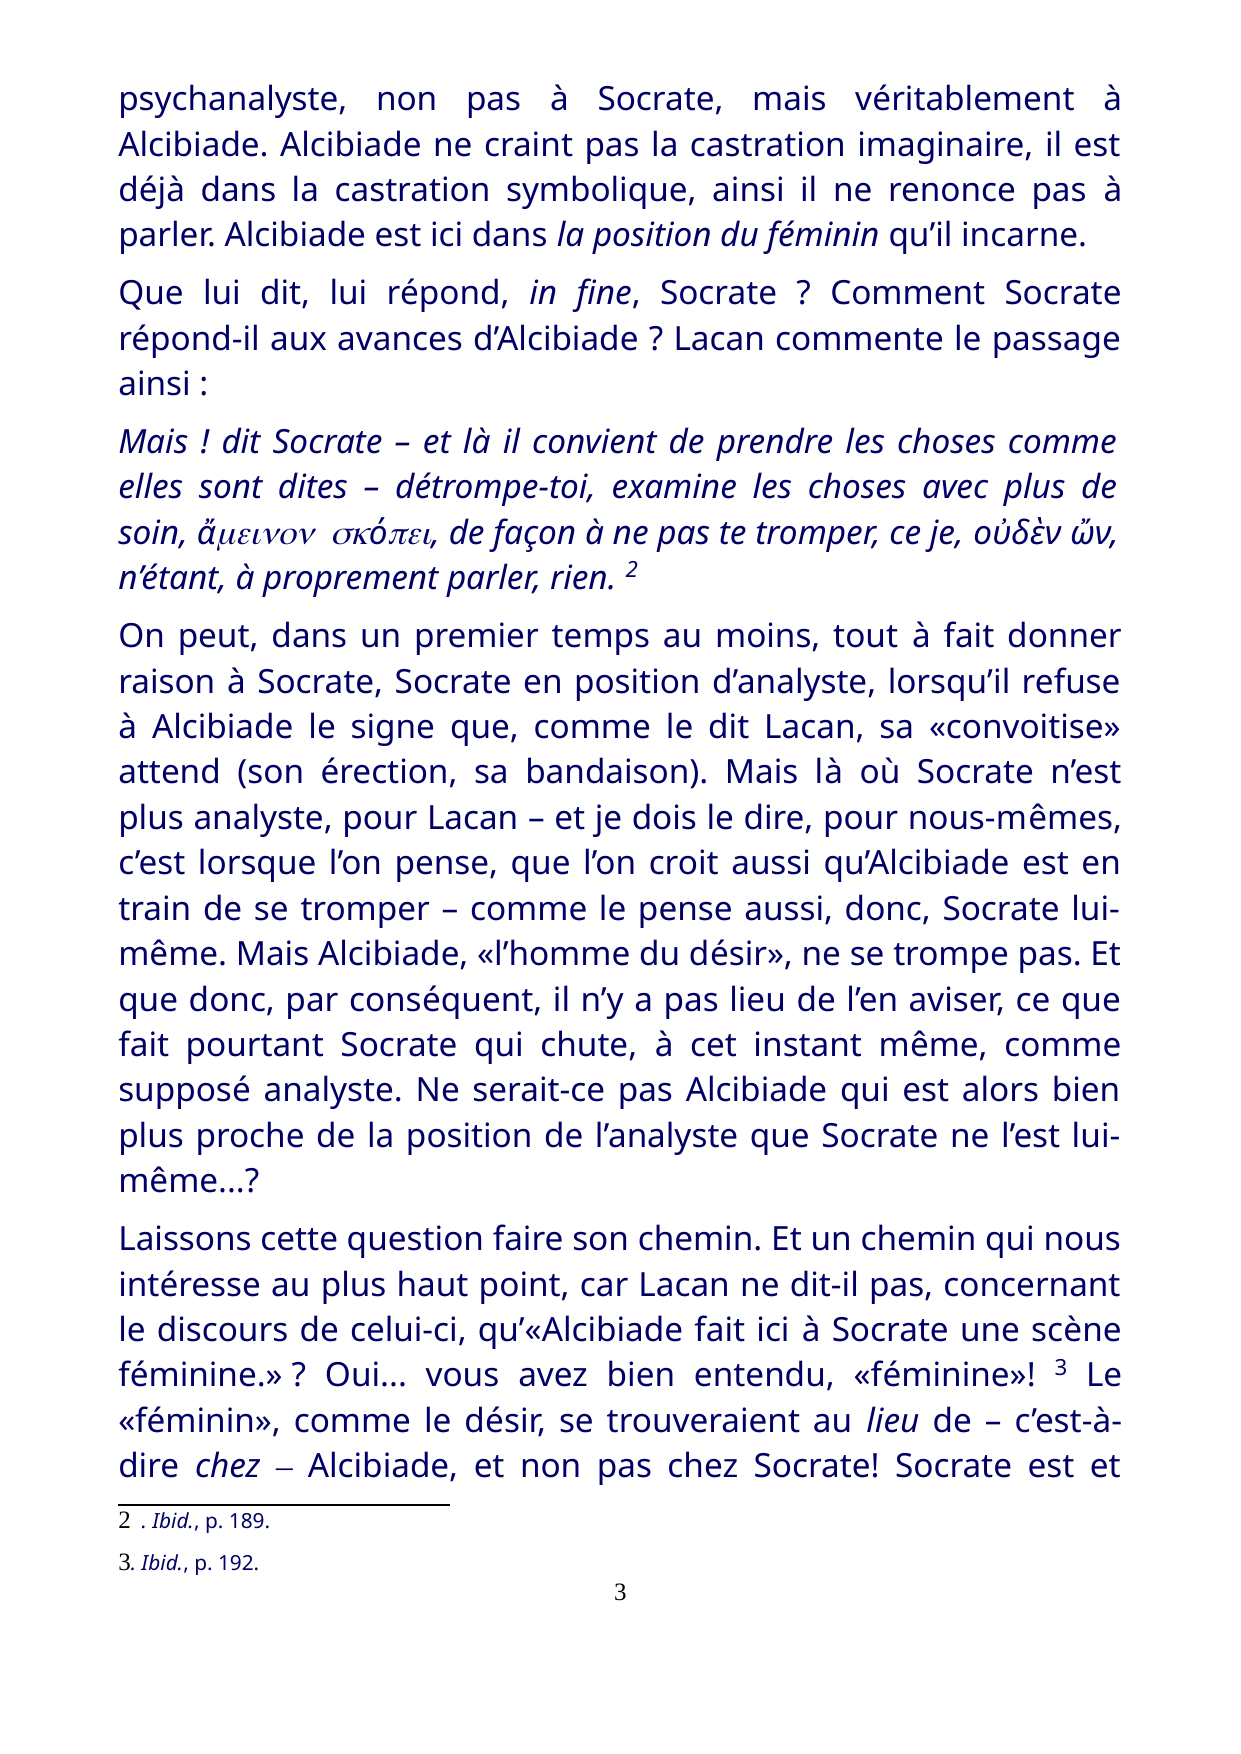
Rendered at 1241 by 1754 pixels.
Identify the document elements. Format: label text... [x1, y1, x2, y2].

text Mais ! dit Socrate – et là il convient de prendre les choses comme elles sont dites – détrompe-toi, examine les choses avec plus de soin, ἄμεινον σκόπει, de façon à ne pas te tromper, ce je, οὐδὲν ὤν, n’étant, à proprement parler, rien. [118, 418, 1122, 599]
text psychanalyste, non pas à Socrate, mais véritablement à Alcibiade. Alcibiade ne craint pas la castration imaginaire, il est déjà dans la castration symbolique, ainsi il ne renonce pas à parler. Alcibiade est ici dans la position du féminin qu’il incarne. [118, 75, 1122, 257]
text On peut, dans un premier temps au moins, tout à fait donner raison à Socrate, Socrate en position d’analyste, lorsqu’il refuse à Alcibiade le signe que, comme le dit Lacan, sa «convoitise» attend (son érection, sa bandaison). Mais là où Socrate n’est plus analyste, pour Lacan – et je dois le dire, pour nous-mêmes, c’est lorsque l’on pense, que l’on croit aussi qu’Alcibiade est en train de se tromper – comme le pense aussi, donc, Socrate lui-même. Mais Alcibiade, «l’homme du désir», ne se trompe pas. Et que donc, par conséquent, il n’y a pas lieu de l’en aviser, ce que fait pourtant Socrate qui chute, à cet instant même, comme supposé analyste. Ne serait-ce pas Alcibiade qui est alors bien plus proche de la position de l’analyste que Socrate ne l’est lui-même...? [118, 612, 1122, 1202]
text . Ibid., p. 192. [118, 1547, 1122, 1577]
text Que lui dit, lui répond, in fine, Socrate ? Comment Socrate répond-il aux avances d’Alcibiade ? Lacan commente le passage ainsi : [118, 269, 1122, 405]
text Laissons cette question faire son chemin. Et un chemin qui nous intéresse au plus haut point, car Lacan ne dit-il pas, concernant le discours de celui-ci, qu’«Alcibiade fait ici à Socrate une scène féminine.» ? Oui... vous avez bien entendu, «féminine»! Le «féminin», comme le désir, se trouveraient au lieu de – c’est-à-dire chez – Alcibiade, et non pas chez Socrate! Socrate est et [118, 1215, 1122, 1487]
text . Ibid., p. 189. [118, 1505, 1122, 1535]
